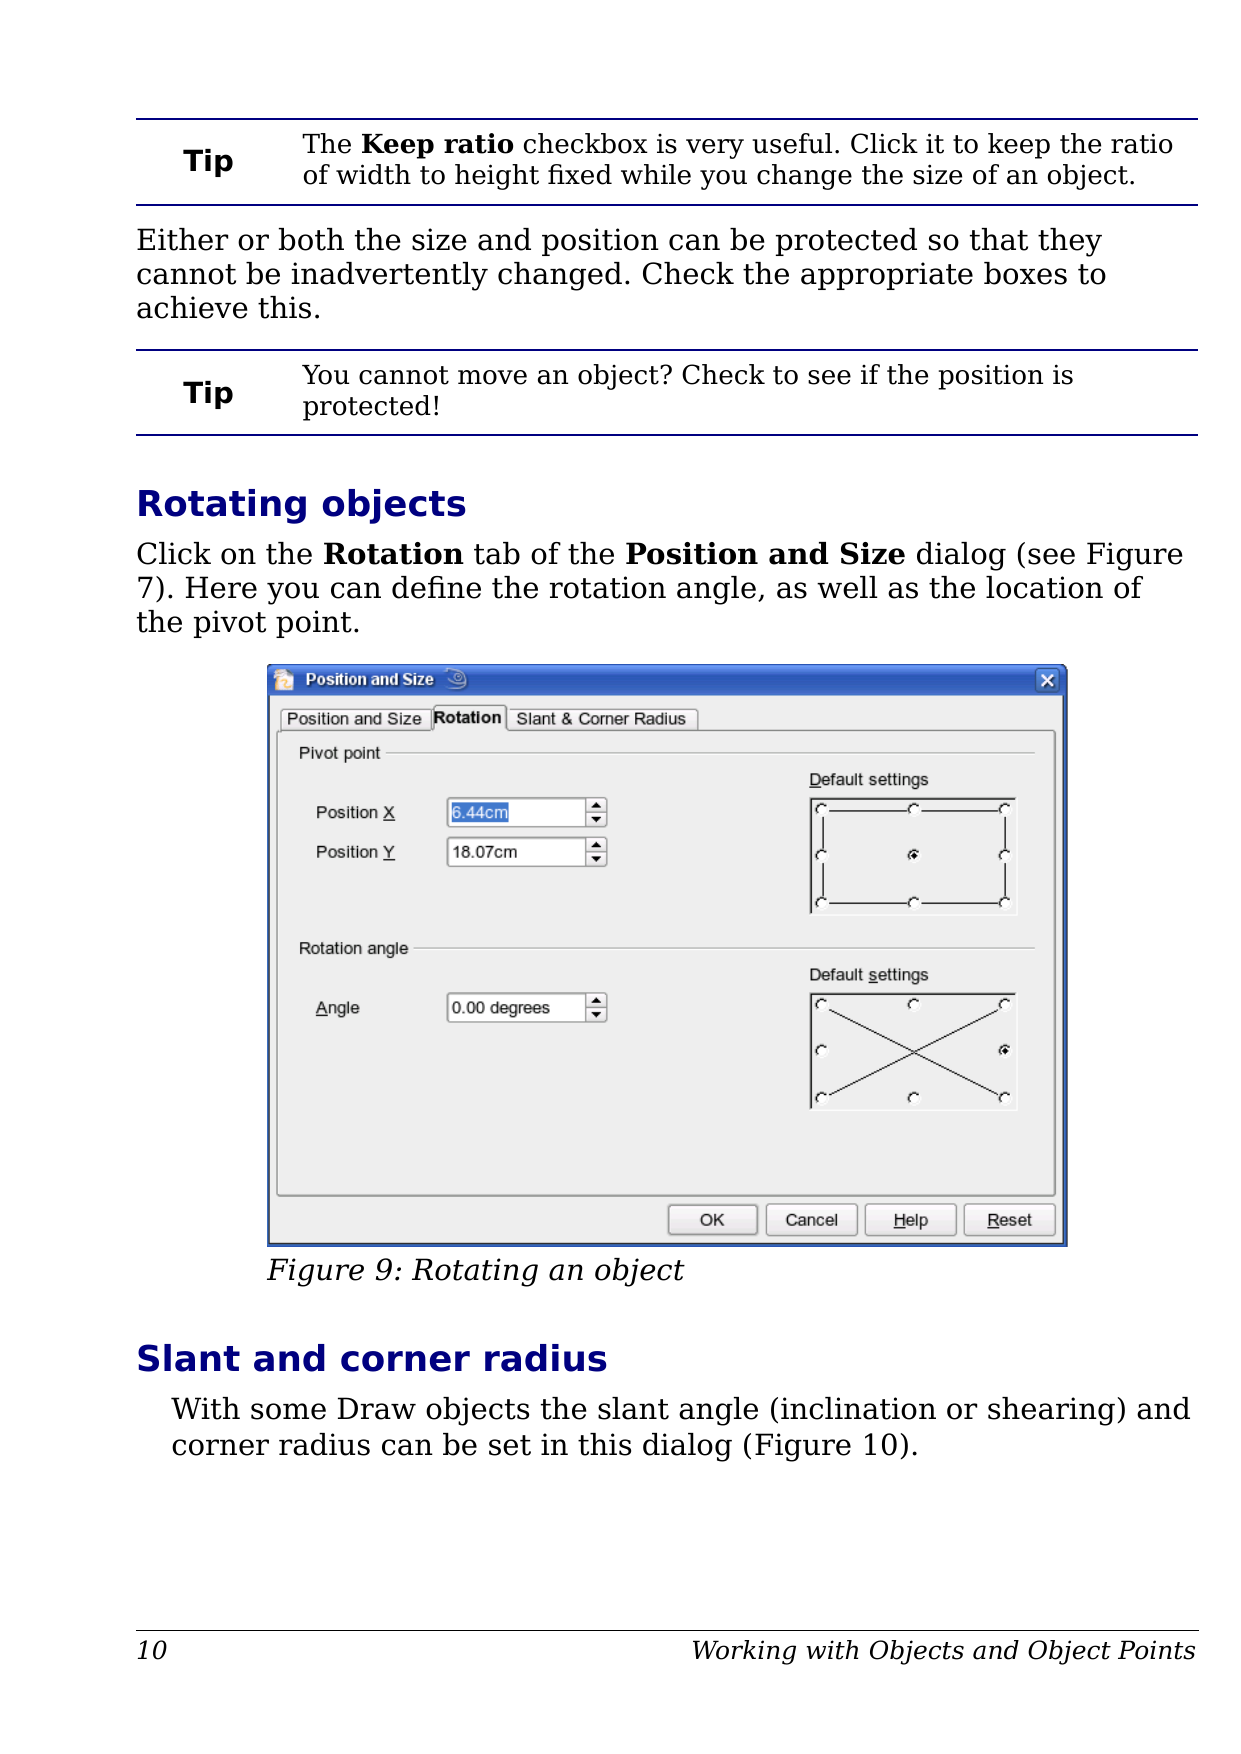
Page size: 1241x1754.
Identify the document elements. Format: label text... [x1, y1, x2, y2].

table_header Tip [136, 351, 281, 434]
table_header The Keep ratio checkbox is very useful. Click it to keep the ratio of width to height fixed while you change the size of an object. [281, 120, 1198, 203]
list Figure 9: Rotating an object [267, 1253, 1068, 1287]
text Click on the Rotation tab of the Position and Size dialog (see Figure 7). Here you can define the rotation angle, as well as the location of the pivot point. [136, 537, 1199, 639]
subtitle Rotating objects [136, 483, 1199, 525]
text With some Draw objects the slant angle (inclination or shearing) and corner radius can be set in this dialog (Figure 10). [171, 1392, 1199, 1462]
subtitle Slant and corner radius [136, 1338, 1199, 1380]
text Either or both the size and position can be protected so that they cannot be inadvertently changed. Check the appropriate boxes to achieve this. [136, 223, 1199, 325]
table_header Tip [136, 120, 281, 203]
table_header You cannot move an object? Check to see if the position is protected! [281, 351, 1198, 434]
picture [267, 664, 1068, 1247]
